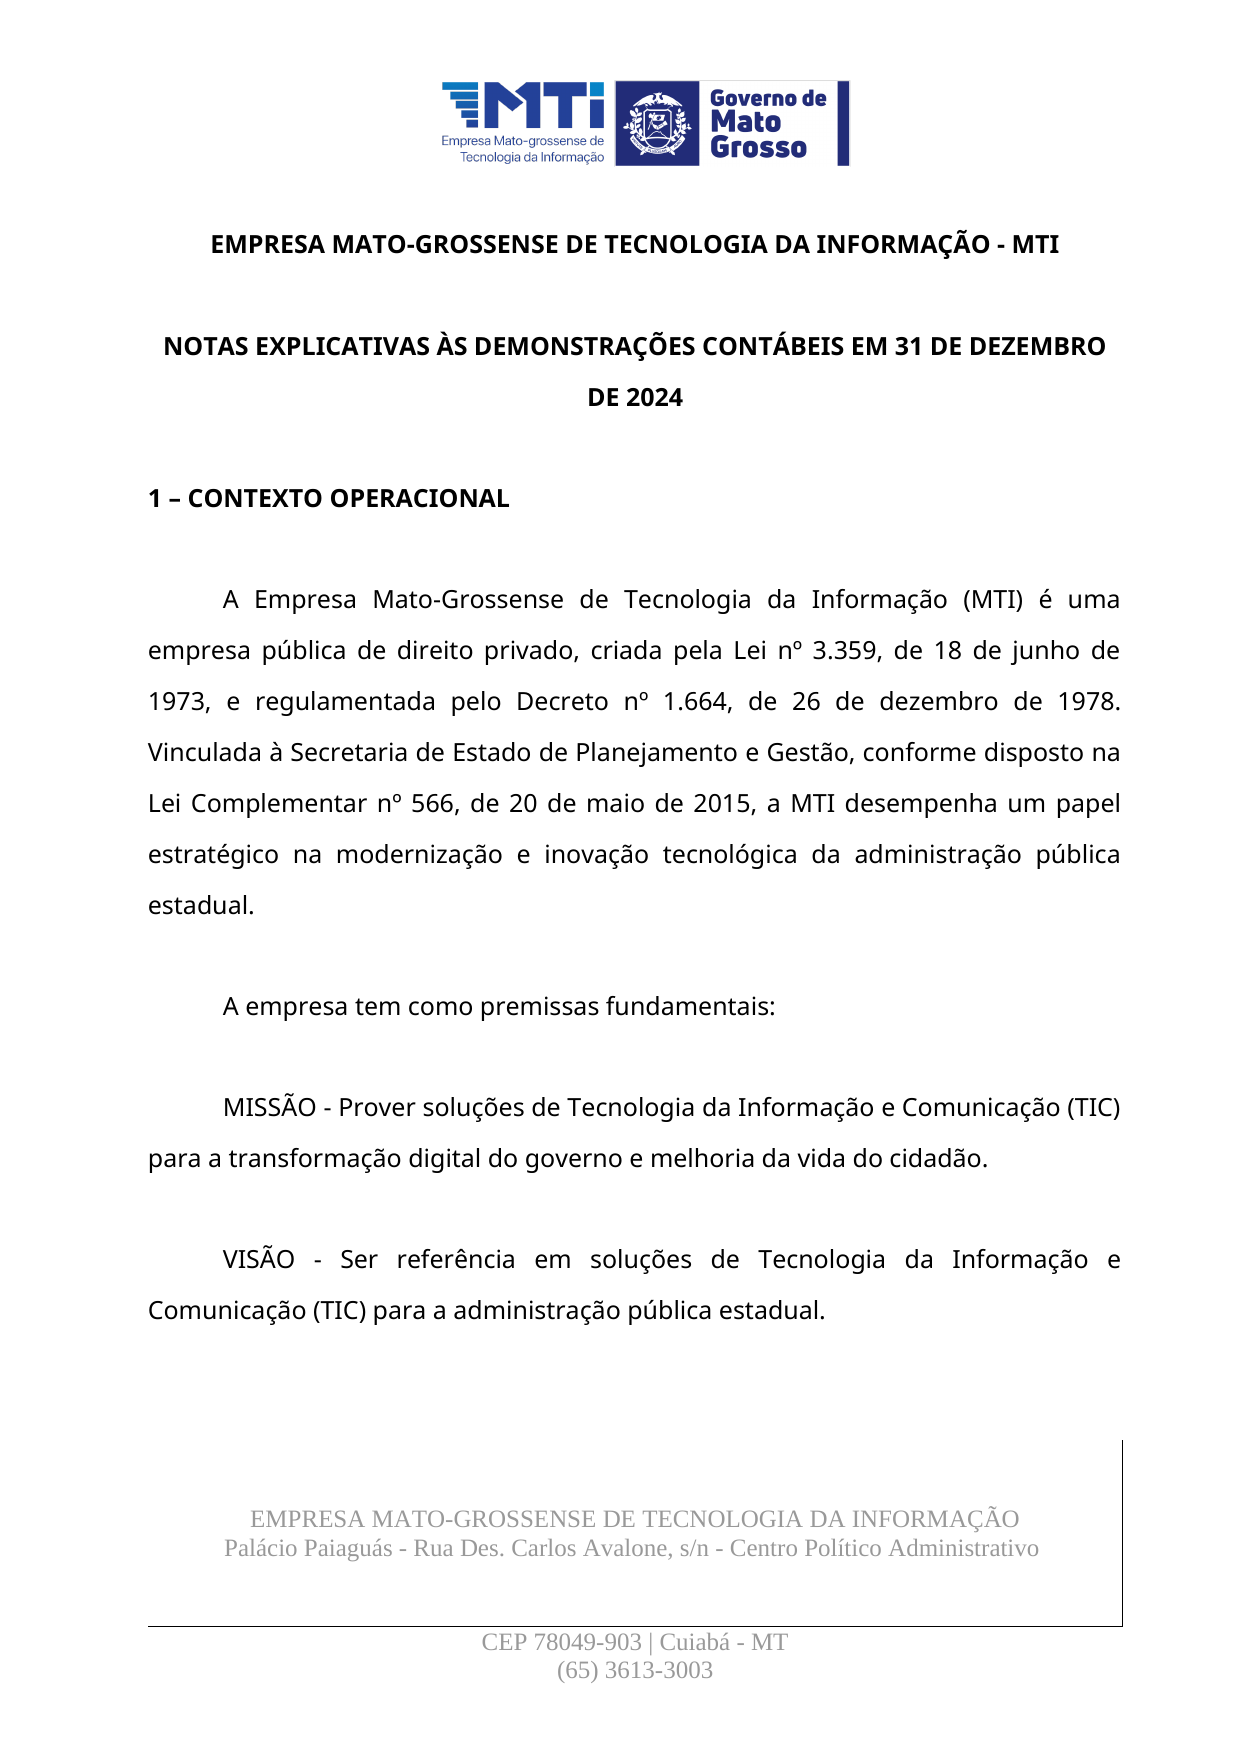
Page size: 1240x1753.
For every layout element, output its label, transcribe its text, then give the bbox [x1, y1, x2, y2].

text EMPRESA MATO-GROSSENSE DE TECNOLOGIA DA INFORMAÇÃO - MTI [148, 227, 1122, 261]
text NOTAS EXPLICATIVAS ÀS DEMONSTRAÇÕES CONTÁBEIS EM 31 DE DEZEMBRO DE 2024 [148, 328, 1122, 413]
text A empresa tem como premissas fundamentais: [148, 989, 1122, 1023]
text MISSÃO - Prover soluções de Tecnologia da Informação e Comunicação (TIC) para a transformação digital do governo e melhoria da vida do cidadão. [148, 1090, 1122, 1175]
text VISÃO - Ser referência em soluções de Tecnologia da Informação e Comunicação (TIC) para a administração pública estadual. [148, 1242, 1122, 1327]
subtitle 1 – CONTEXTO OPERACIONAL [148, 480, 1122, 514]
text A Empresa Mato-Grossense de Tecnologia da Informação (MTI) é uma empresa pública de direito privado, criada pela Lei nº 3.359, de 18 de junho de 1973, e regulamentada pelo Decreto nº 1.664, de 26 de dezembro de 1978. Vinculada à Secretaria de Estado de Planejamento e Gestão, conforme disposto na Lei Complementar nº 566, de 20 de maio de 2015, a MTI desempenha um papel estratégico na modernização e inovação tecnológica da administração pública estadual. [148, 581, 1122, 922]
